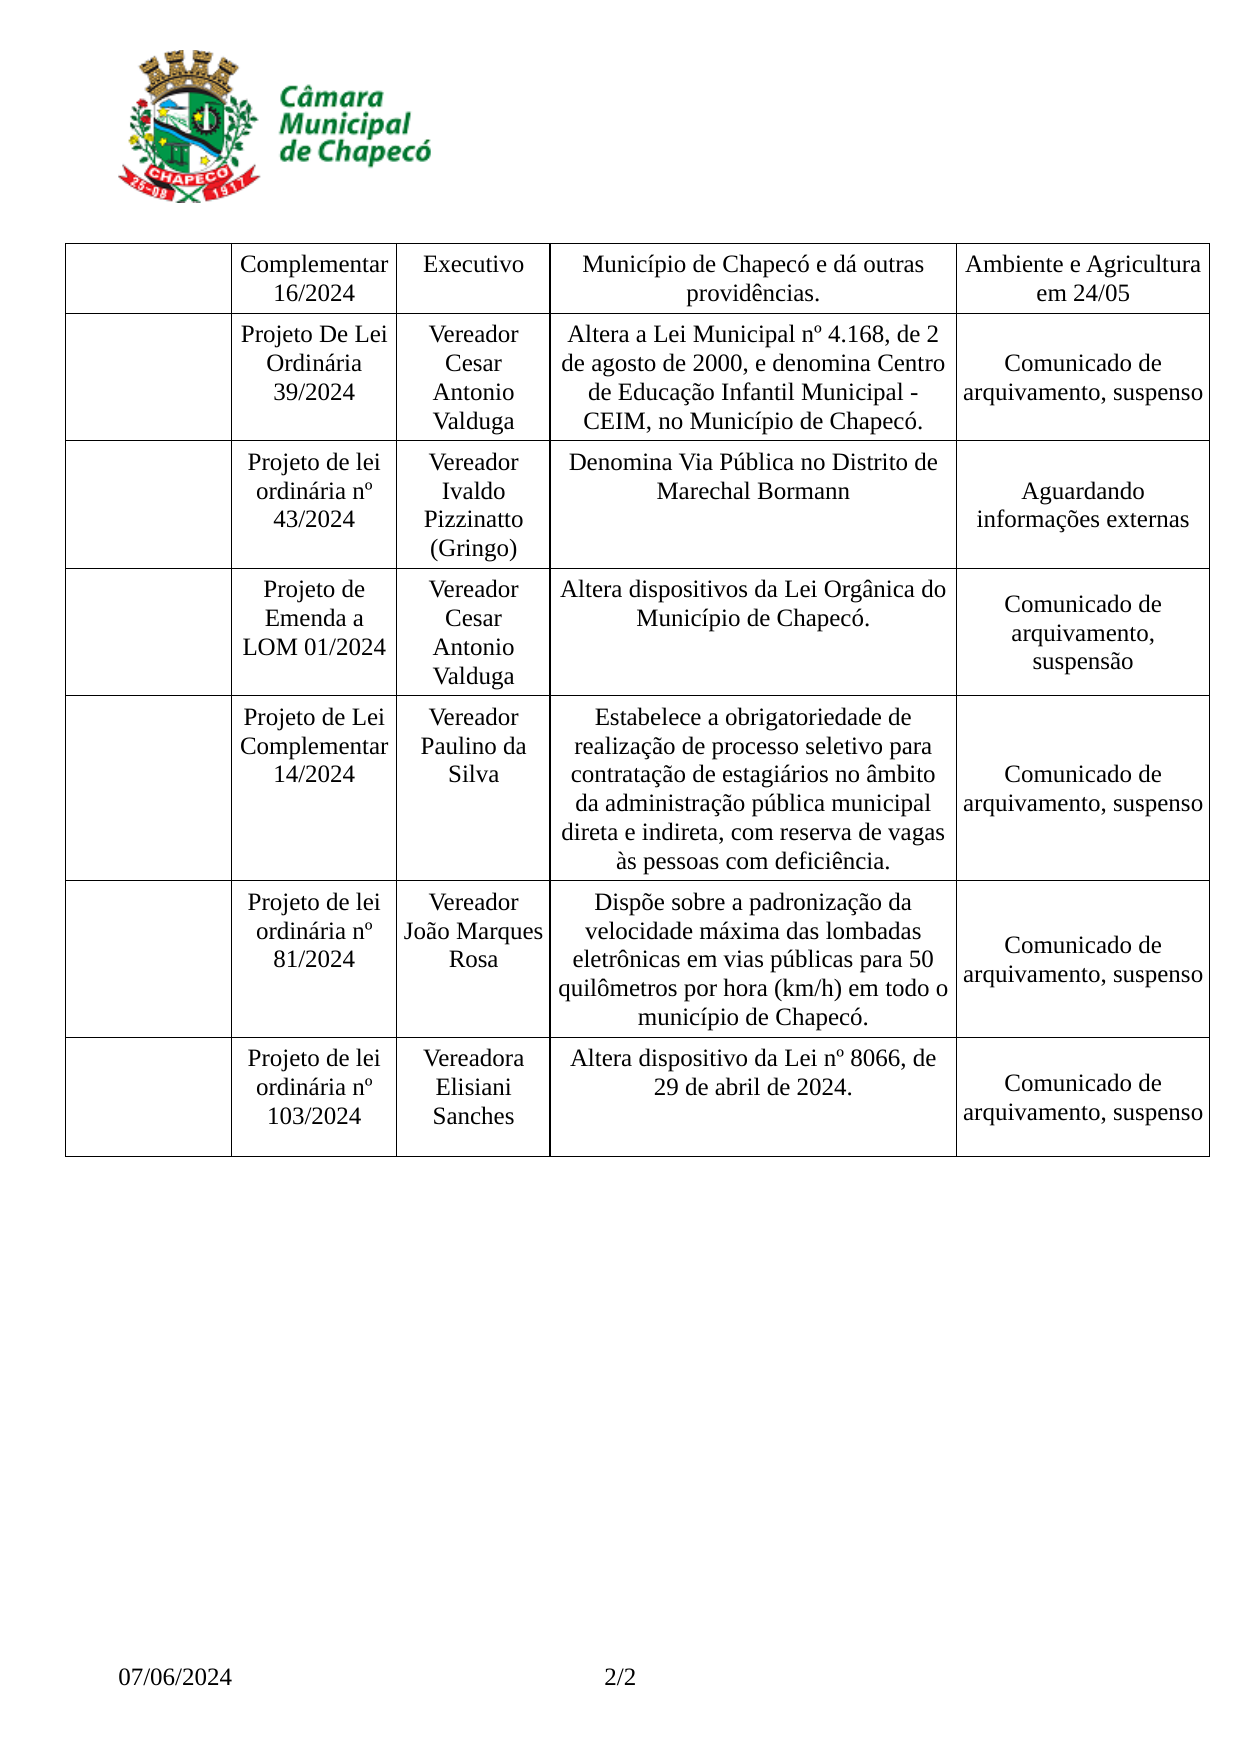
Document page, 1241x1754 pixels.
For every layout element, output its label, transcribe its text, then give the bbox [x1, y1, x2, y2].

table_cell Complementar 16/2024 [232, 244, 396, 313]
table_cell Comunicado de arquivamento, suspenso [957, 1038, 1209, 1156]
table_cell Vereador Paulino da Silva [397, 696, 549, 880]
table_cell Vereador Ivaldo Pizzinatto (Gringo) [397, 441, 549, 568]
table_cell [66, 441, 231, 568]
table_cell Município de Chapecó e dá outras providências. [551, 244, 956, 313]
table_cell Projeto De Lei Ordinária 39/2024 [232, 314, 396, 440]
table_cell Vereadora Elisiani Sanches [397, 1038, 549, 1156]
table_cell Executivo [397, 244, 549, 313]
table_cell Altera dispositivos da Lei Orgânica do Município de Chapecó. [551, 569, 956, 695]
table_cell [66, 314, 231, 440]
table_cell Vereador João Marques Rosa [397, 881, 549, 1037]
table_cell Projeto de Emenda a LOM 01/2024 [232, 569, 396, 695]
table_cell [66, 696, 231, 880]
table_cell Estabelece a obrigatoriedade de realização de processo seletivo para contratação de estagiários no âmbito da administração pública municipal direta e indireta, com reserva de vagas às pessoas com deficiência. [551, 696, 956, 880]
table_cell [66, 569, 231, 695]
table_cell Vereador Cesar Antonio Valduga [397, 569, 549, 695]
table_cell Comunicado de arquivamento, suspensão [957, 569, 1209, 695]
table_cell Dispõe sobre a padronização da velocidade máxima das lombadas eletrônicas em vias públicas para 50 quilômetros por hora (km/h) em todo o município de Chapecó. [551, 881, 956, 1037]
table_cell Projeto de lei ordinária nº 43/2024 [232, 441, 396, 568]
table_cell Altera a Lei Municipal nº 4.168, de 2 de agosto de 2000, e denomina Centro de Educação Infantil Municipal - CEIM, no Município de Chapecó. [551, 314, 956, 440]
table_cell Projeto de lei ordinária nº 103/2024 [232, 1038, 396, 1156]
table_cell [66, 881, 231, 1037]
table_cell Altera dispositivo da Lei nº 8066, de 29 de abril de 2024. [551, 1038, 956, 1156]
table_cell Comunicado de arquivamento, suspenso [957, 881, 1209, 1037]
table_cell [66, 1038, 231, 1156]
picture [118, 50, 431, 203]
table_cell Vereador Cesar Antonio Valduga [397, 314, 549, 440]
table_cell Projeto de Lei Complementar 14/2024 [232, 696, 396, 880]
table_cell Ambiente e Agricultura em 24/05 [957, 244, 1209, 313]
table_cell Denomina Via Pública no Distrito de Marechal Bormann [551, 441, 956, 568]
table_cell Aguardando informações externas [957, 441, 1209, 568]
table_cell [66, 244, 231, 313]
table_cell Projeto de lei ordinária nº 81/2024 [232, 881, 396, 1037]
table_cell Comunicado de arquivamento, suspenso [957, 696, 1209, 880]
table_cell Comunicado de arquivamento, suspenso [957, 314, 1209, 440]
